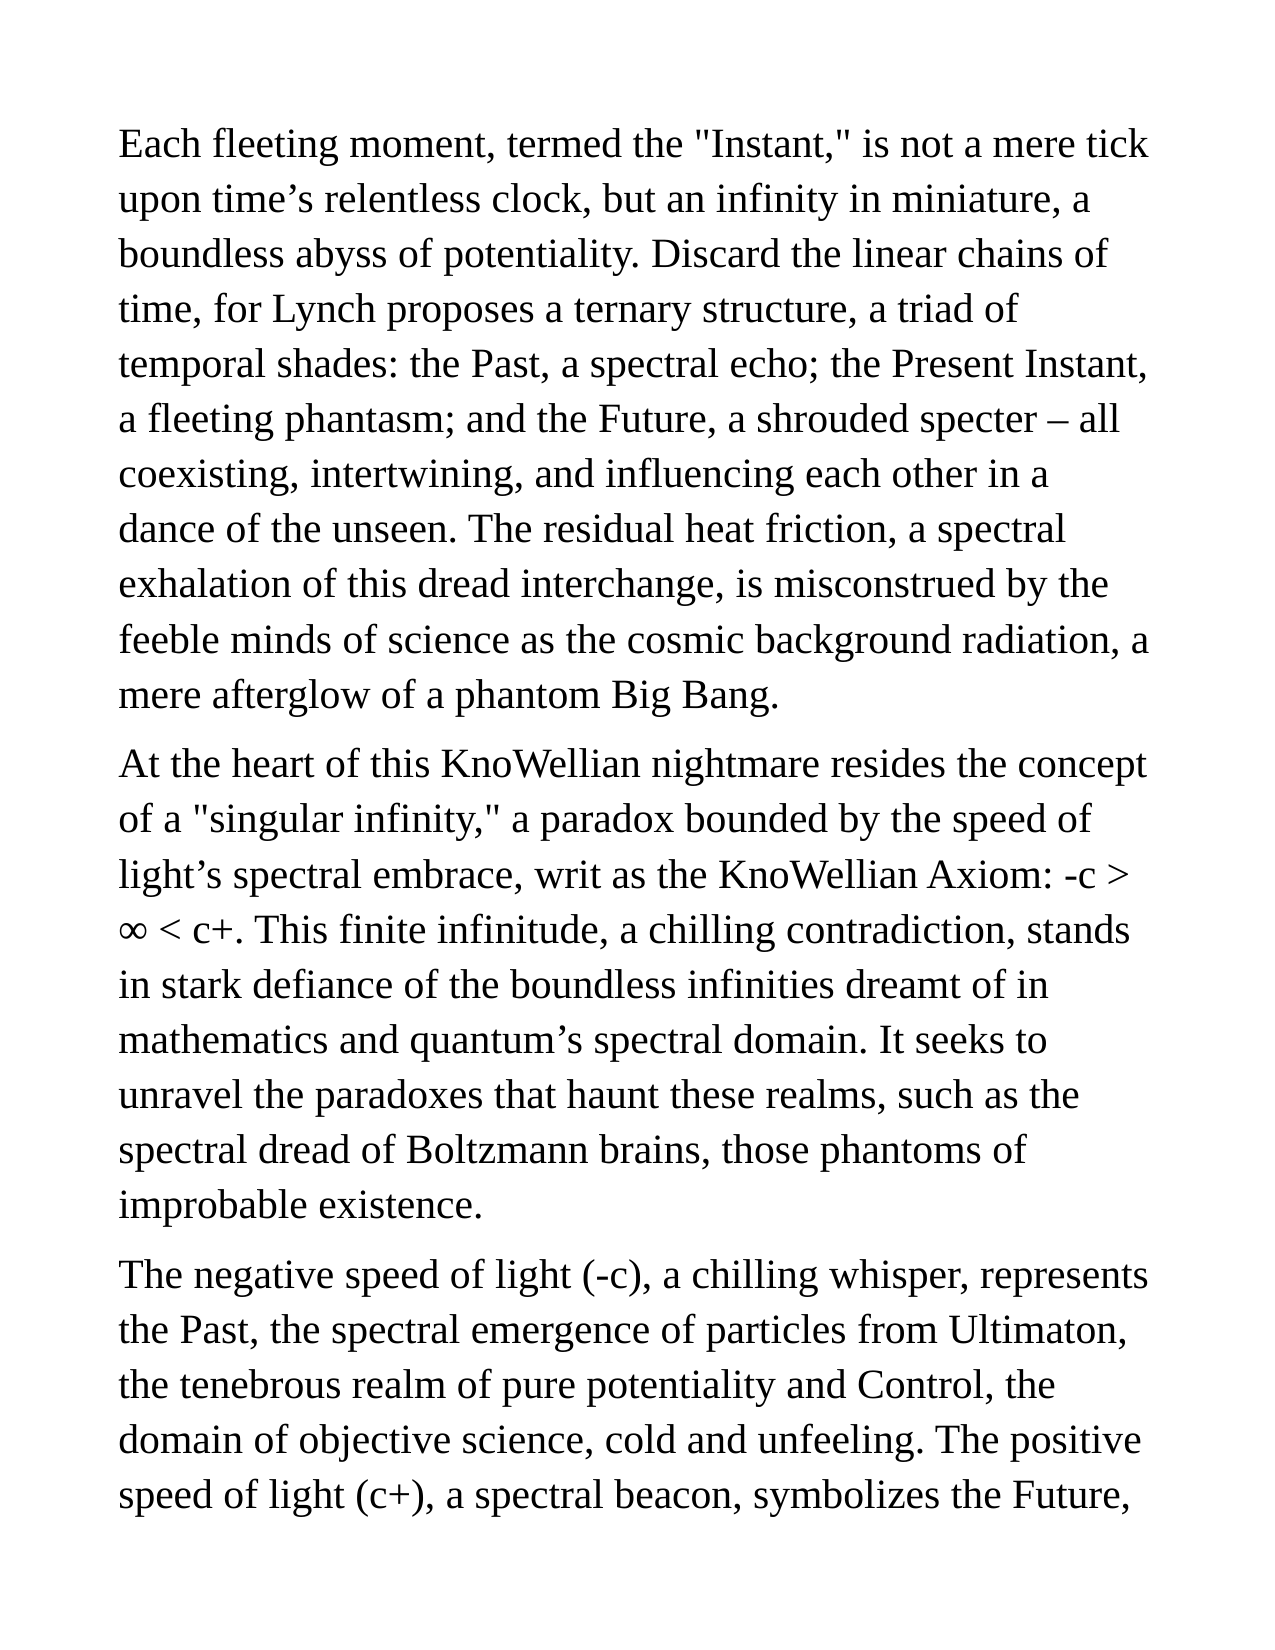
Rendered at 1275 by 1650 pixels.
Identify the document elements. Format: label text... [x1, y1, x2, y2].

text Each fleeting moment, termed the "Instant," is not a mere tick upon time’s relentless clock, but an infinity in miniature, a boundless abyss of potentiality. Discard the linear chains of time, for Lynch proposes a ternary structure, a triad of temporal shades: the Past, a spectral echo; the Present Instant, a fleeting phantasm; and the Future, a shrouded specter – all coexisting, intertwining, and influencing each other in a dance of the unseen. The residual heat friction, a spectral exhalation of this dread interchange, is misconstrued by the feeble minds of science as the cosmic background radiation, a mere afterglow of a phantom Big Bang. [118, 118, 1157, 717]
text The negative speed of light (-c), a chilling whisper, represents the Past, the spectral emergence of particles from Ultimaton, the tenebrous realm of pure potentiality and Control, the domain of objective science, cold and unfeeling. The positive speed of light (c+), a spectral beacon, symbolizes the Future, [118, 1249, 1157, 1518]
text At the heart of this KnoWellian nightmare resides the concept of a "singular infinity," a paradox bounded by the speed of light’s spectral embrace, writ as the KnoWellian Axiom: -c > ∞ < c+. This finite infinitude, a chilling contradiction, stands in stark defiance of the boundless infinities dreamt of in mathematics and quantum’s spectral domain. It seeks to unravel the paradoxes that haunt these realms, such as the spectral dread of Boltzmann brains, those phantoms of improbable existence. [118, 739, 1157, 1228]
